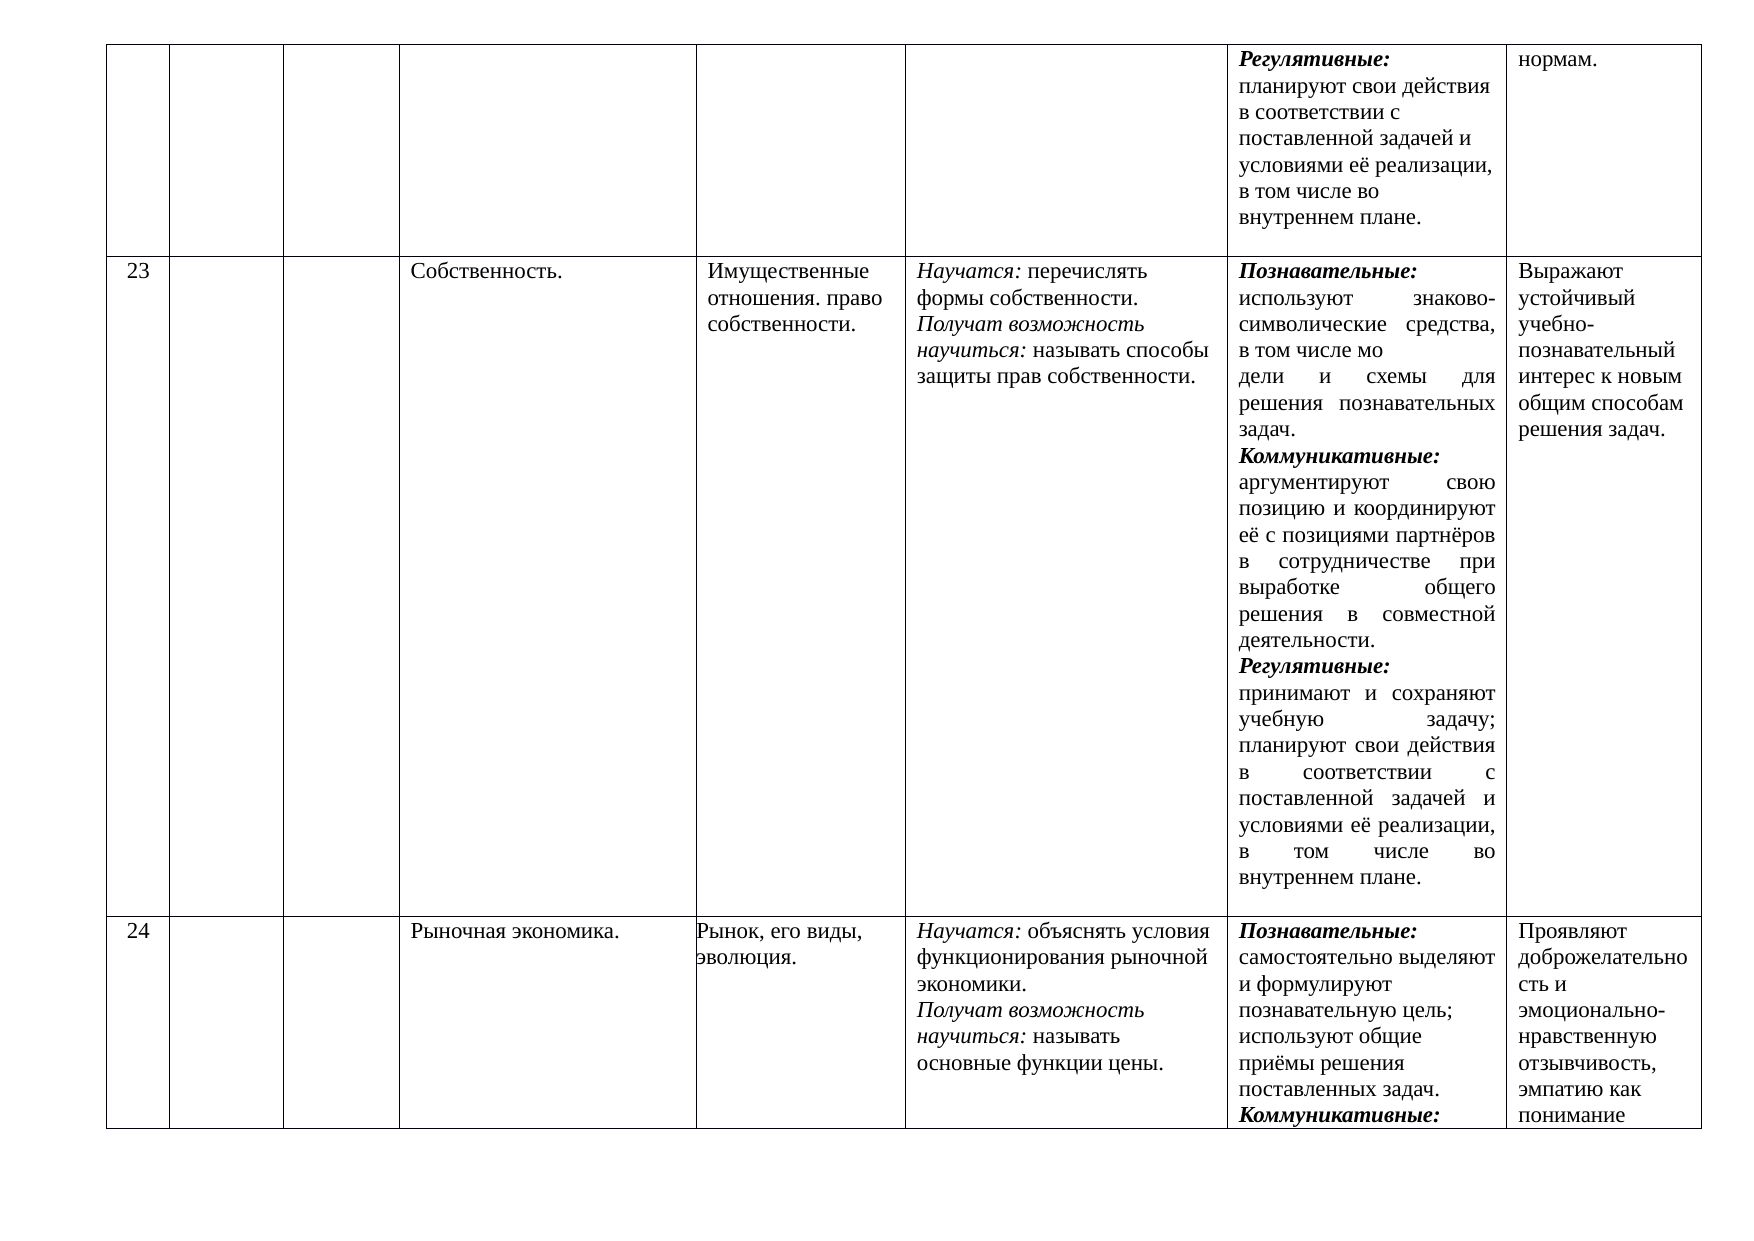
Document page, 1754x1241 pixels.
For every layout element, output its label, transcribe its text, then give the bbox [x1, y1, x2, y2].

table_cell Регулятивные: планируют свои действия в соответствии с поставленной задачей и условиями её реализации, в том числе во внутреннем плане. [1228, 45, 1506, 256]
table_cell [697, 45, 905, 256]
table_cell [170, 917, 283, 1128]
table_cell [284, 257, 399, 916]
table_cell [284, 917, 399, 1128]
table_cell [170, 257, 283, 916]
table_cell Имущественные отношения. право собственности. [697, 257, 905, 916]
table_cell нормам. [1507, 45, 1701, 256]
table_cell [170, 45, 283, 256]
table_cell [284, 45, 399, 256]
table_cell Научатся: объяснять условия функционирования рыночной экономики. Получат возможность научиться: называть основные функции цены. [906, 917, 1227, 1128]
table_cell Рыночная экономика. [400, 917, 696, 1128]
table_cell Собственность. [400, 257, 696, 916]
table_cell Научатся: перечислять формы собственности. Получат возможность научиться: называть способы защиты прав собственности. [906, 257, 1227, 916]
table_cell Познавательные: используют знаково-символические средства, в том числе мо дели и схемы для решения познавательных задач. Коммуникативные: аргументируют свою позицию и координируют её с позициями партнёров в сотрудничестве при выработке общего решения в совместной деятельности. Регулятивные: принимают и сохраняют учебную задачу; планируют свои действия в соответствии с поставленной задачей и условиями её реализации, в том числе во внутреннем плане. [1228, 257, 1506, 916]
table_cell Рынок, его виды, эволюция. [697, 917, 905, 1128]
table_cell 23 [107, 257, 169, 916]
table_cell [400, 45, 696, 256]
table_cell [906, 45, 1227, 256]
table_cell Проявляют доброжелательность и эмоционально- нравственную отзывчивость, эмпатию как понимание [1507, 917, 1701, 1128]
table_cell Познавательные: самостоятельно выделяют и формулируют познавательную цель; используют общие приёмы решения поставленных задач. Коммуникативные: [1228, 917, 1506, 1128]
table_cell Выражают устойчивый учебно-познавательный интерес к новым общим способам решения задач. [1507, 257, 1701, 916]
table_cell 24 [107, 917, 169, 1128]
table_cell [107, 45, 169, 256]
